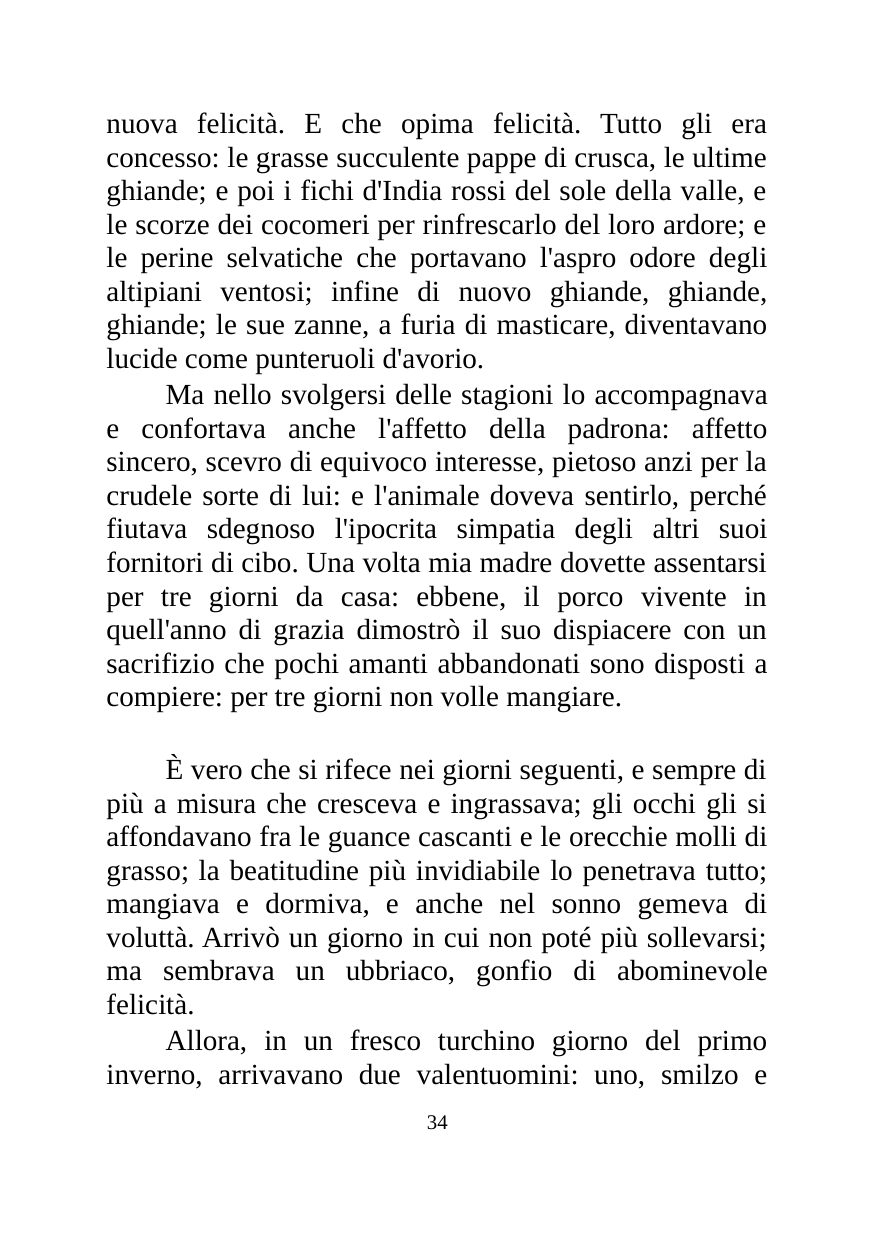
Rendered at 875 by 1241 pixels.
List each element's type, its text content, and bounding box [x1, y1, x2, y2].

text È vero che si rifece nei giorni seguenti, e sempre di più a misura che cresceva e ingrassava; gli occhi gli si affondavano fra le guance cascanti e le orecchie molli di grasso; la beatitudine più invidiabile lo penetrava tutto; mangiava e dormiva, e anche nel sonno gemeva di voluttà. Arrivò un giorno in cui non poté più sollevarsi; ma sembrava un ubbriaco, gonfio di abominevole felicità. [106, 752, 768, 1021]
text nuova felicità. E che opima felicità. Tutto gli era concesso: le grasse succulente pappe di crusca, le ultime ghiande; e poi i fichi d'India rossi del sole della valle, e le scorze dei cocomeri per rinfrescarlo del loro ardore; e le perine selvatiche che portavano l'aspro odore degli altipiani ventosi; infine di nuovo ghiande, ghiande, ghiande; le sue zanne, a furia di masticare, diventavano lucide come punteruoli d'avorio. [106, 106, 768, 374]
text Ma nello svolgersi delle stagioni lo accompagnava e confortava anche l'affetto della padrona: affetto sincero, scevro di equivoco interesse, pietoso anzi per la crudele sorte di lui: e l'animale doveva sentirlo, perché fiutava sdegnoso l'ipocrita simpatia degli altri suoi fornitori di cibo. Una volta mia madre dovette assentarsi per tre giorni da casa: ebbene, il porco vivente in quell'anno di grazia dimostrò il suo dispiacere con un sacrifizio che pochi amanti abbandonati sono disposti a compiere: per tre giorni non volle mangiare. [106, 377, 768, 713]
text Allora, in un fresco turchino giorno del primo inverno, arrivavano due valentuomini: uno, smilzo e [106, 1023, 768, 1091]
